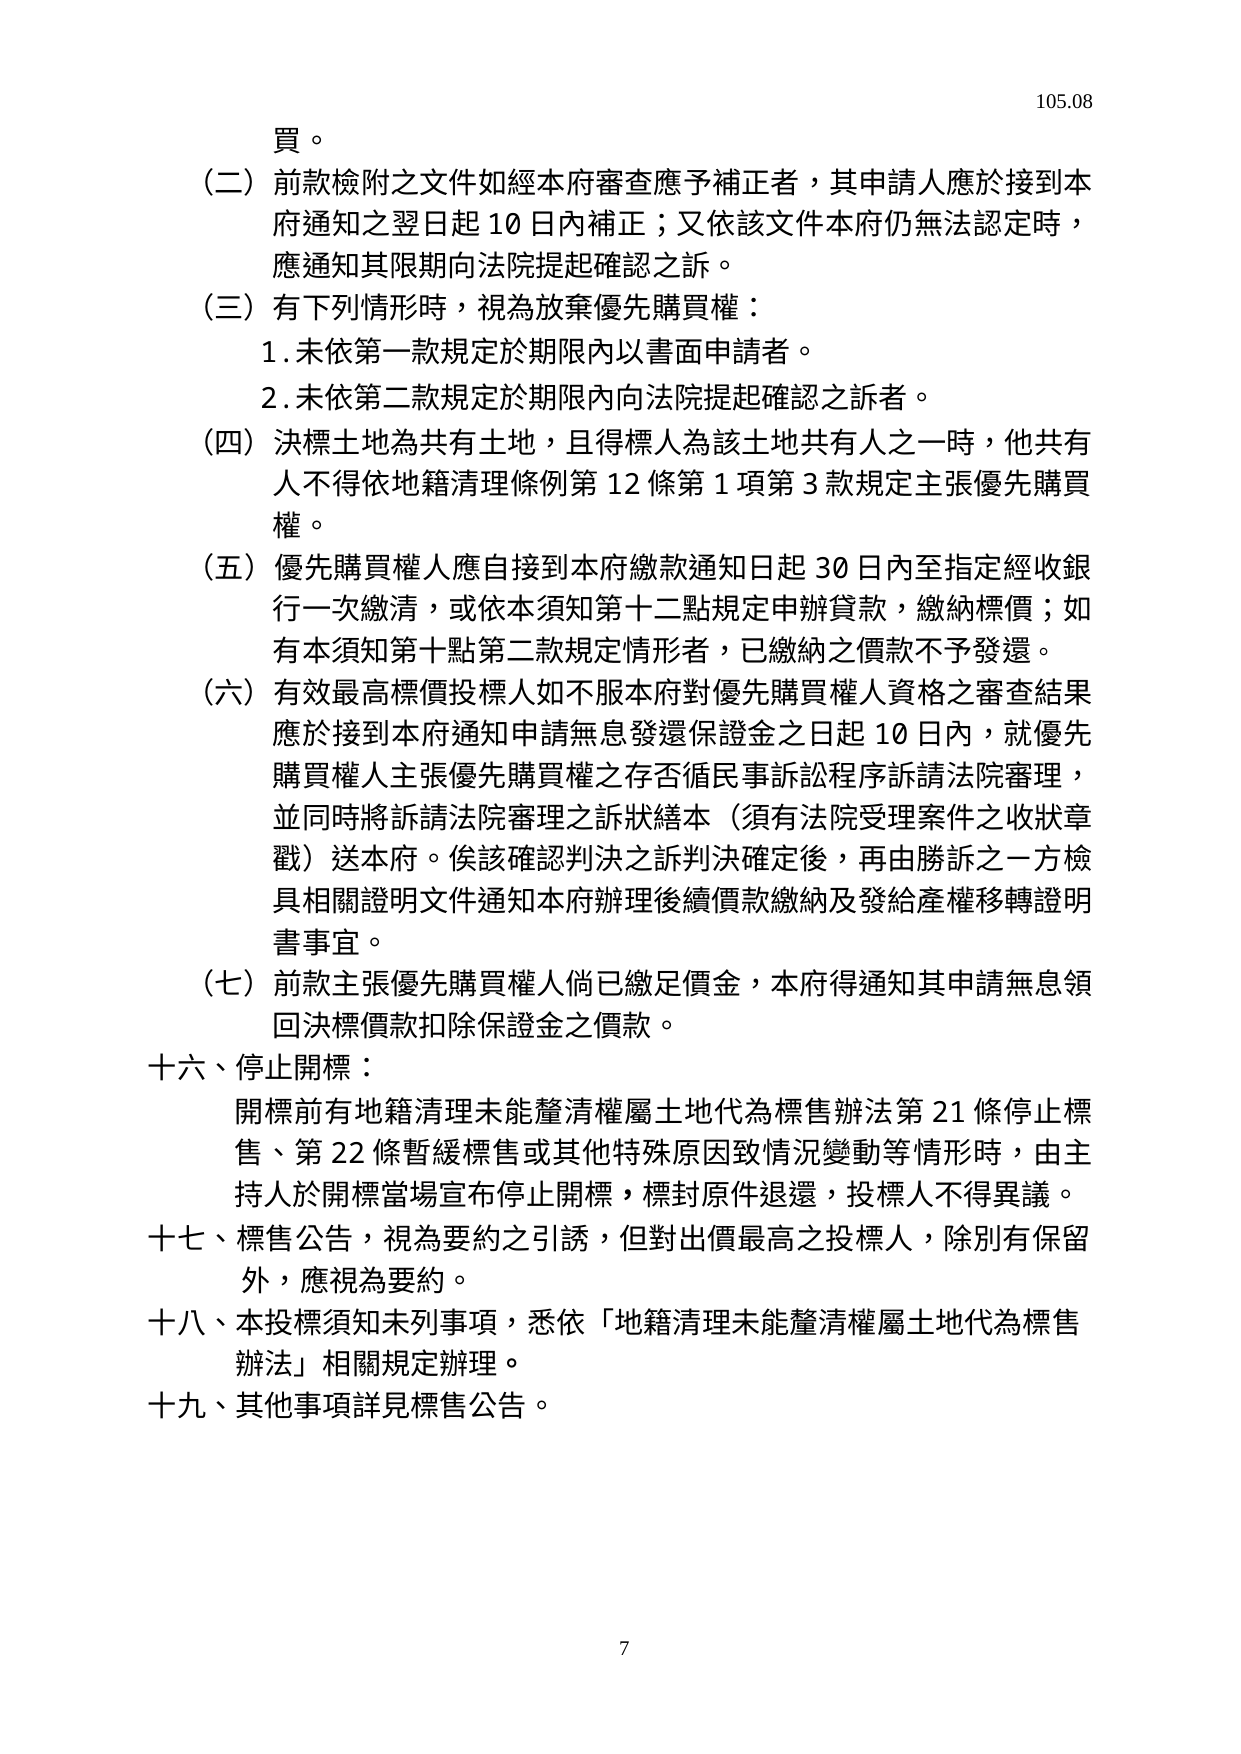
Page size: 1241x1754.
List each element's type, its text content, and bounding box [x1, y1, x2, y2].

text （二）前款檢附之文件如經本府審查應予補正者，其申請人應於接到本府通知之翌日起10日內補正；又依該文件本府仍無法認定時，應通知其限期向法院提起確認之訴。 [185, 160, 1092, 285]
text 1.未依第一款規定於期限內以書面申請者。 [215, 329, 1092, 371]
text 2.未依第二款規定於期限內向法院提起確認之訴者。 [215, 376, 1092, 417]
text 十八、本投標須知未列事項，悉依「地籍清理未能釐清權屬土地代為標售辦法」相關規定辦理。 [148, 1300, 1092, 1383]
text 開標前有地籍清理未能釐清權屬土地代為標售辦法第21條停止標售、第22條暫緩標售或其他特殊原因致情況變動等情形時，由主持人於開標當場宣布停止開標，標封原件退還，投標人不得異議。 [234, 1089, 1092, 1214]
text 十九、其他事項詳見標售公告。 [148, 1383, 1092, 1425]
text （七）前款主張優先購買權人倘已繳足價金，本府得通知其申請無息領回決標價款扣除保證金之價款。 [185, 961, 1092, 1045]
text （六）有效最高標價投標人如不服本府對優先購買權人資格之審查結果，應於接到本府通知申請無息發還保證金之日起10日內，就優先購買權人主張優先購買權之存否循民事訴訟程序訴請法院審理，並同時將訴請法院審理之訴狀繕本（須有法院受理案件之收狀章戳）送本府。俟該確認判決之訴判決確定後，再由勝訴之ㄧ方檢具相關證明文件通知本府辦理後續價款繳納及發給產權移轉證明書事宜。 [185, 670, 1092, 961]
text 十六、停止開標： [148, 1045, 1092, 1086]
text 十七、標售公告，視為要約之引誘，但對出價最高之投標人，除別有保留外，應視為要約。 [148, 1216, 1092, 1300]
text （三）有下列情形時，視為放棄優先購買權： [185, 285, 1092, 326]
text （四）決標土地為共有土地，且得標人為該土地共有人之一時，他共有人不得依地籍清理條例第12條第1項第3款規定主張優先購買權。 [185, 420, 1092, 545]
text （五）優先購買權人應自接到本府繳款通知日起30日內至指定經收銀行一次繳清，或依本須知第十二點規定申辦貸款，繳納標價；如有本須知第十點第二款規定情形者，已繳納之價款不予發還。 [185, 545, 1092, 670]
text 買。 [185, 118, 1092, 160]
